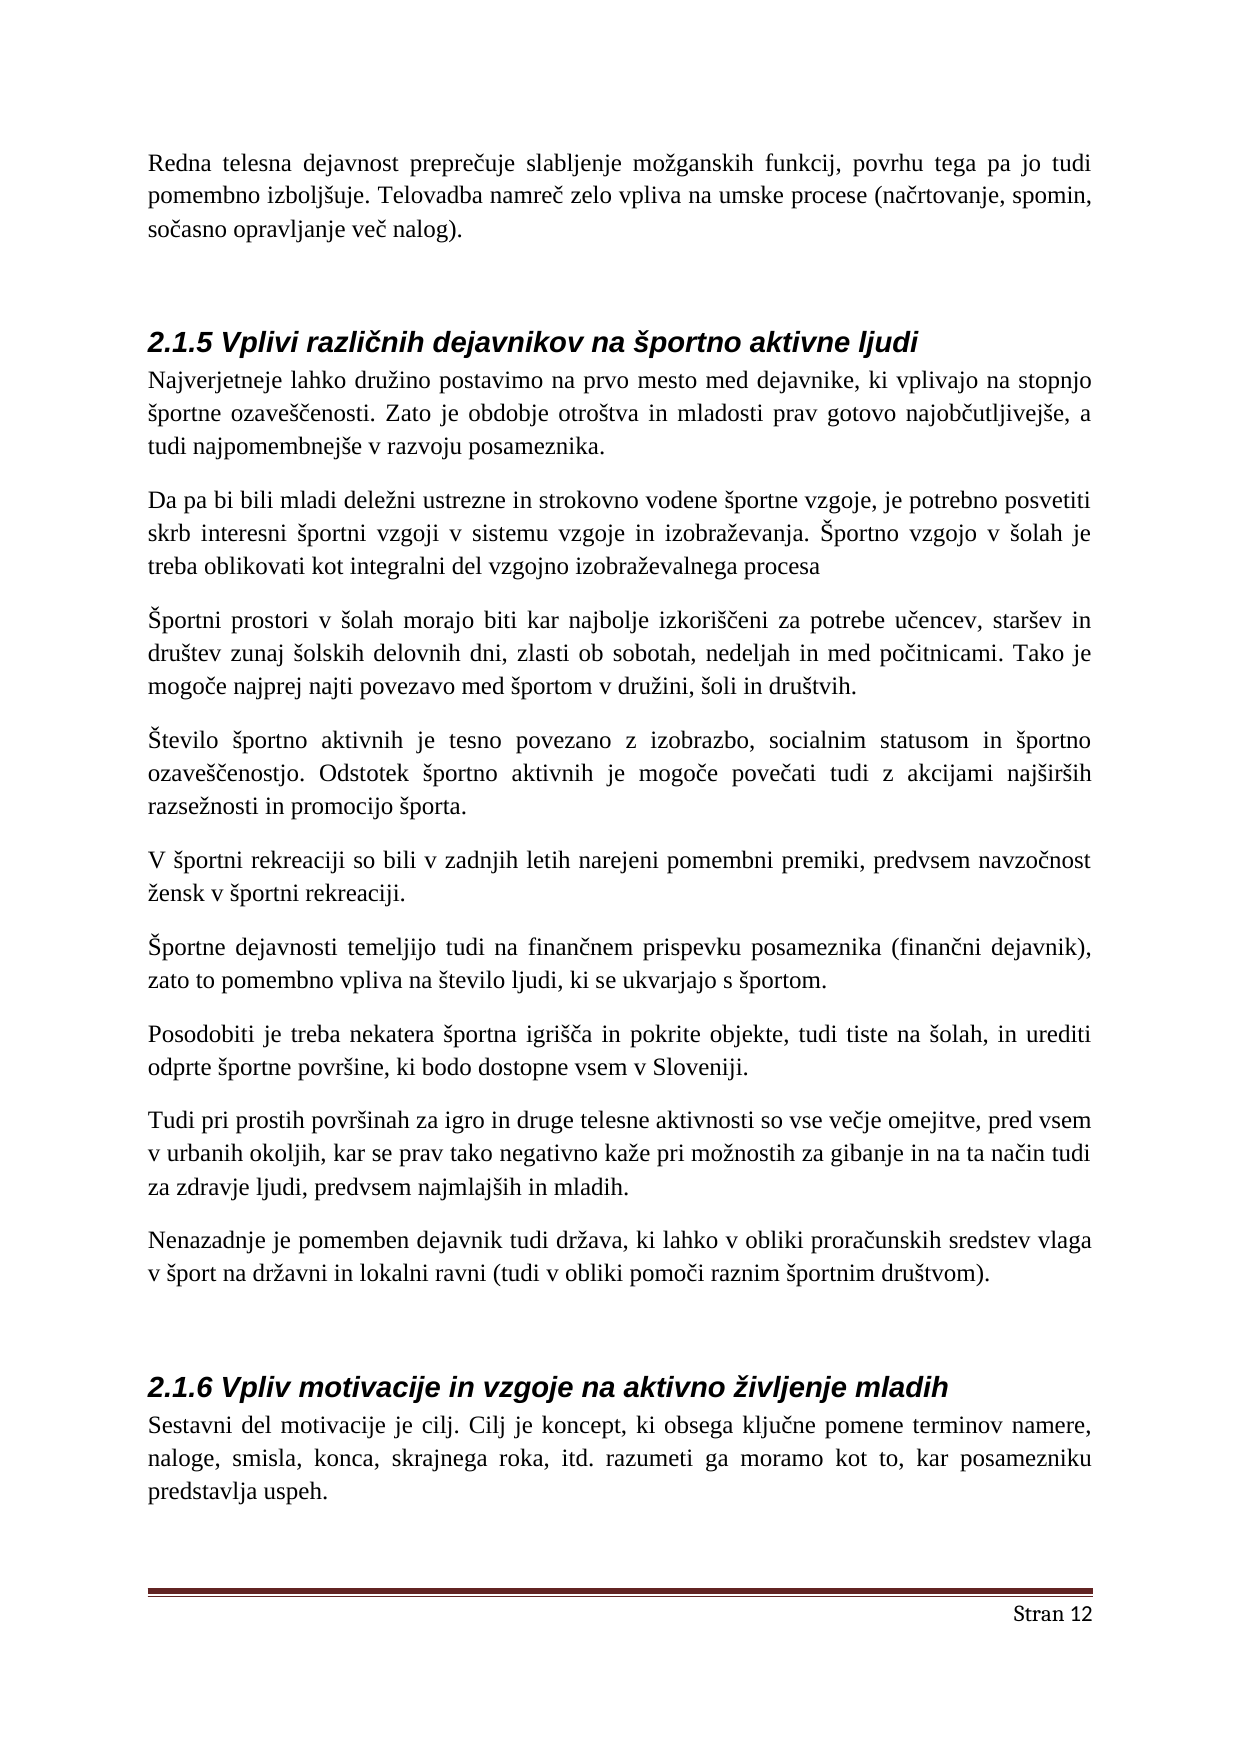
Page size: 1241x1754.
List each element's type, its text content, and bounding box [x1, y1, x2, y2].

text Sestavni del motivacije je cilj. Cilj je koncept, ki obsega ključne pomene terminov namere, naloge, smisla, konca, skrajnega roka, itd. razumeti ga moramo kot to, kar posamezniku predstavlja uspeh. [148, 1410, 1093, 1505]
text Najverjetneje lahko družino postavimo na prvo mesto med dejavnike, ki vplivajo na stopnjo športne ozaveščenosti. Zato je obdobje otroštva in mladosti prav gotovo najobčutljivejše, a tudi najpomembnejše v razvoju posameznika. [148, 365, 1093, 460]
text V športni rekreaciji so bili v zadnjih letih narejeni pomembni premiki, predvsem navzočnost žensk v športni rekreaciji. [148, 845, 1093, 907]
text Tudi pri prostih površinah za igro in druge telesne aktivnosti so vse večje omejitve, pred vsem v urbanih okoljih, kar se prav tako negativno kaže pri možnostih za gibanje in na ta način tudi za zdravje ljudi, predvsem najmlajših in mladih. [148, 1106, 1093, 1200]
text Športne dejavnosti temeljijo tudi na finančnem prispevku posameznika (finančni dejavnik), zato to pomembno vpliva na število ljudi, ki se ukvarjajo s športom. [148, 932, 1093, 993]
text Da pa bi bili mladi deležni ustrezne in strokovno vodene športne vzgoje, je potrebno posvetiti skrb interesni športni vzgoji v sistemu vzgoje in izobraževanja. Športno vzgojo v šolah je treba oblikovati kot integralni del vzgojno izobraževalnega procesa [148, 485, 1093, 580]
text Nenazadnje je pomemben dejavnik tudi država, ki lahko v obliki proračunskih sredstev vlaga v šport na državni in lokalni ravni (tudi v obliki pomoči raznim športnim društvom). [148, 1225, 1093, 1287]
text Redna telesna dejavnost preprečuje slabljenje možganskih funkcij, povrhu tega pa jo tudi pomembno izboljšuje. Telovadba namreč zelo vpliva na umske procese (načrtovanje, spomin, sočasno opravljanje več nalog). [148, 148, 1093, 242]
subtitle 2.1.5 Vplivi različnih dejavnikov na športno aktivne ljudi [148, 326, 1093, 359]
text Število športno aktivnih je tesno povezano z izobrazbo, socialnim statusom in športno ozaveščenostjo. Odstotek športno aktivnih je mogoče povečati tudi z akcijami najširših razsežnosti in promocijo športa. [148, 725, 1093, 820]
text Posodobiti je treba nekatera športna igrišča in pokrite objekte, tudi tiste na šolah, in urediti odprte športne površine, ki bodo dostopne vsem v Sloveniji. [148, 1019, 1093, 1080]
subtitle 2.1.6 Vpliv motivacije in vzgoje na aktivno življenje mladih [148, 1370, 1093, 1404]
text Športni prostori v šolah morajo biti kar najbolje izkoriščeni za potrebe učencev, staršev in društev zunaj šolskih delovnih dni, zlasti ob sobotah, nedeljah in med počitnicami. Tako je mogoče najprej najti povezavo med športom v družini, šoli in društvih. [148, 605, 1093, 700]
